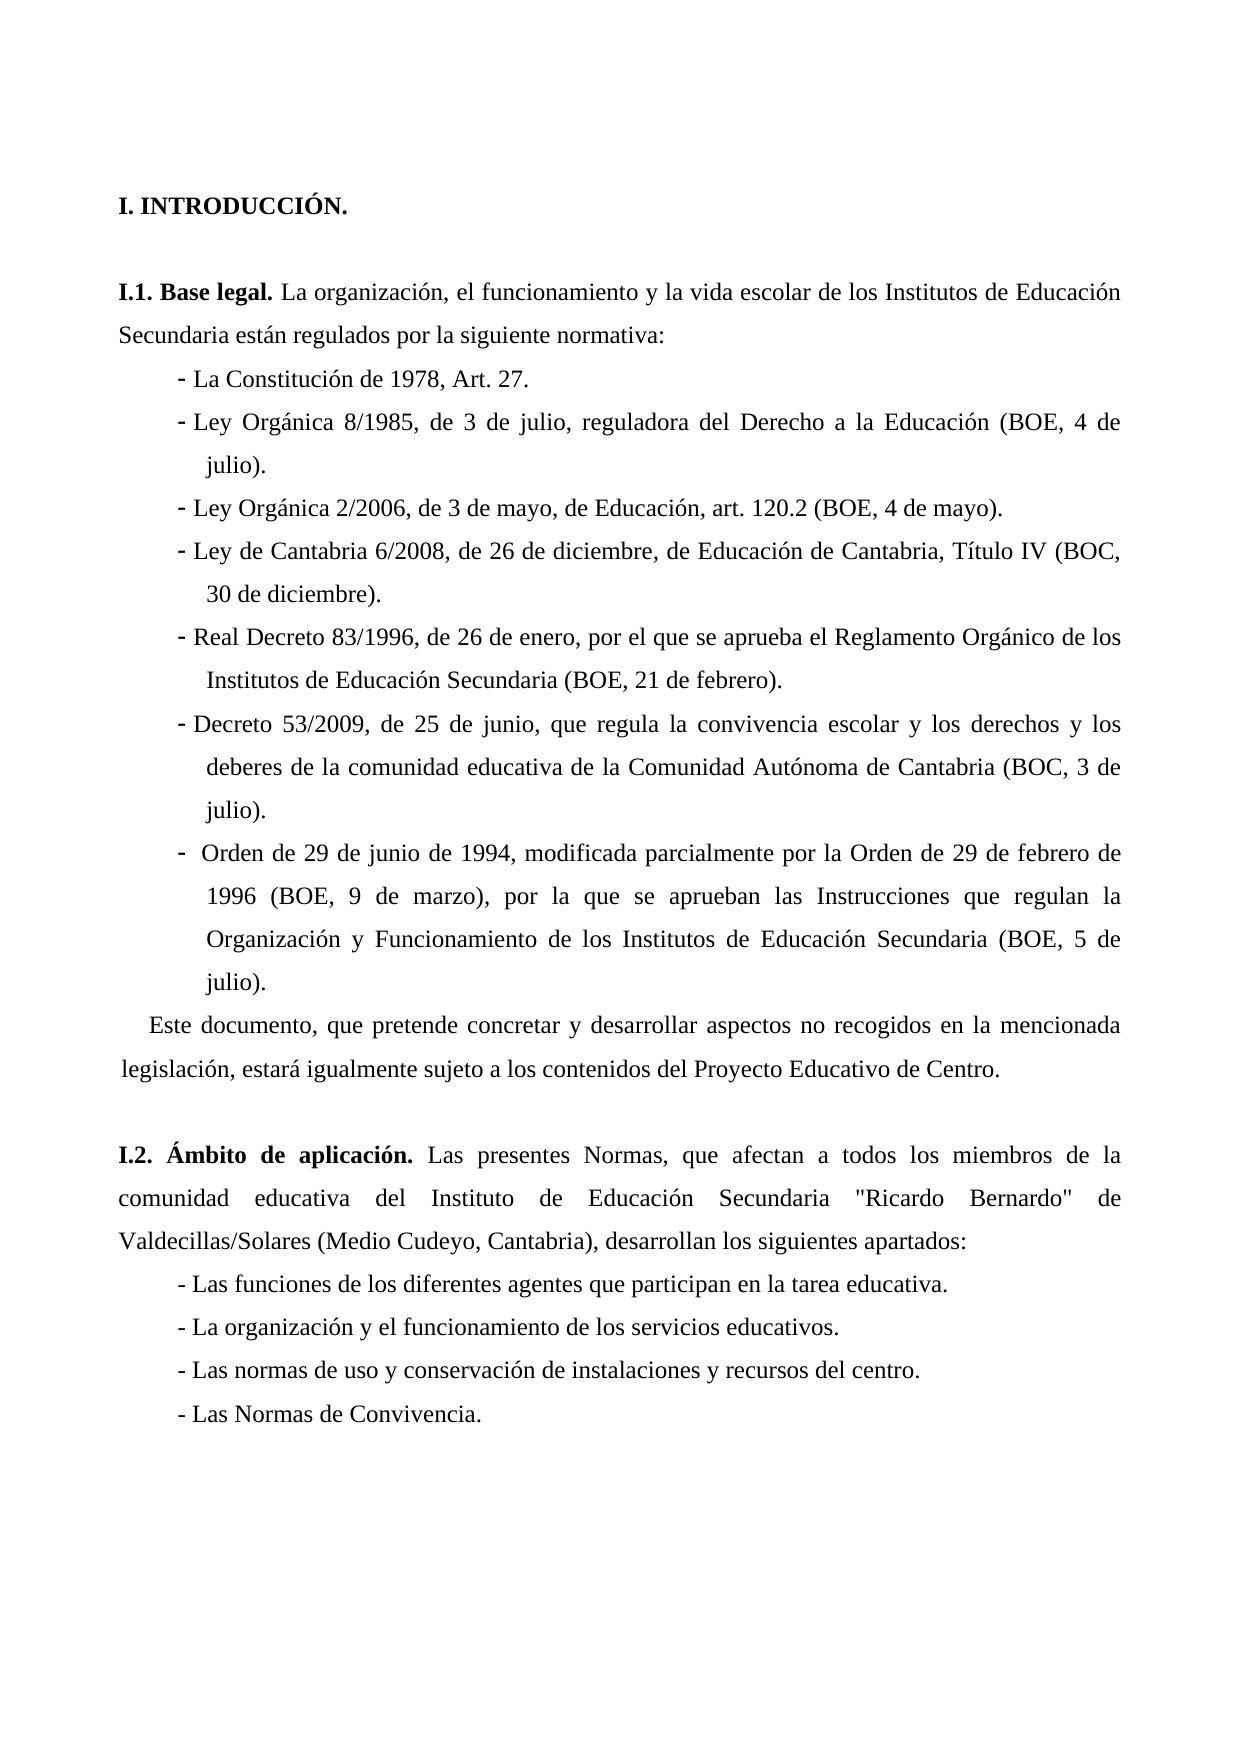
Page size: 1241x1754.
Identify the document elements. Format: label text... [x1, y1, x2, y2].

list Orden de 29 de junio de 1994, modificada parcialmente por la Orden de 29 de febrero de 1996 (BOE, 9 de marzo), por la que se aprueban las Instrucciones que regulan la Organización y Funcionamiento de los Institutos de Educación Secundaria (BOE, 5 de julio). [177, 838, 1122, 996]
text - Las funciones de los diferentes agentes que participan en la tarea educativa. [177, 1269, 1122, 1298]
text I.2. Ámbito de aplicación. Las presentes Normas, que afectan a todos los miembros de la comunidad educativa del Instituto de Educación Secundaria "Ricardo Bernardo" de Valdecillas/Solares (Medio Cudeyo, Cantabria), desarrollan los siguientes apartados: [118, 1140, 1122, 1255]
text - La organización y el funcionamiento de los servicios educativos. [177, 1312, 1122, 1341]
list Ley Orgánica 8/1985, de 3 de julio, reguladora del Derecho a la Educación (BOE, 4 de julio). [177, 407, 1122, 479]
text I.1. Base legal. La organización, el funcionamiento y la vida escolar de los Institutos de Educación Secundaria están regulados por la siguiente normativa: [118, 277, 1122, 349]
list Ley de Cantabria 6/2008, de 26 de diciembre, de Educación de Cantabria, Título IV (BOC, 30 de diciembre). [177, 536, 1122, 608]
list Real Decreto 83/1996, de 26 de enero, por el que se aprueba el Reglamento Orgánico de los Institutos de Educación Secundaria (BOE, 21 de febrero). [177, 622, 1122, 694]
text - Las normas de uso y conservación de instalaciones y recursos del centro. [177, 1356, 1122, 1384]
list Ley Orgánica 2/2006, de 3 de mayo, de Educación, art. 120.2 (BOE, 4 de mayo). [177, 493, 1122, 522]
text Este documento, que pretende concretar y desarrollar aspectos no recogidos en la mencionada legislación, estará igualmente sujeto a los contenidos del Proyecto Educativo de Centro. [121, 1011, 1122, 1082]
list Decreto 53/2009, de 25 de junio, que regula la convivencia escolar y los derechos y los deberes de la comunidad educativa de la Comunidad Autónoma de Cantabria (BOC, 3 de julio). [177, 709, 1122, 824]
text - Las Normas de Convivencia. [177, 1399, 1122, 1427]
list La Constitución de 1978, Art. 27. [177, 364, 1122, 392]
text I. INTRODUCCIÓN. [118, 191, 1122, 220]
